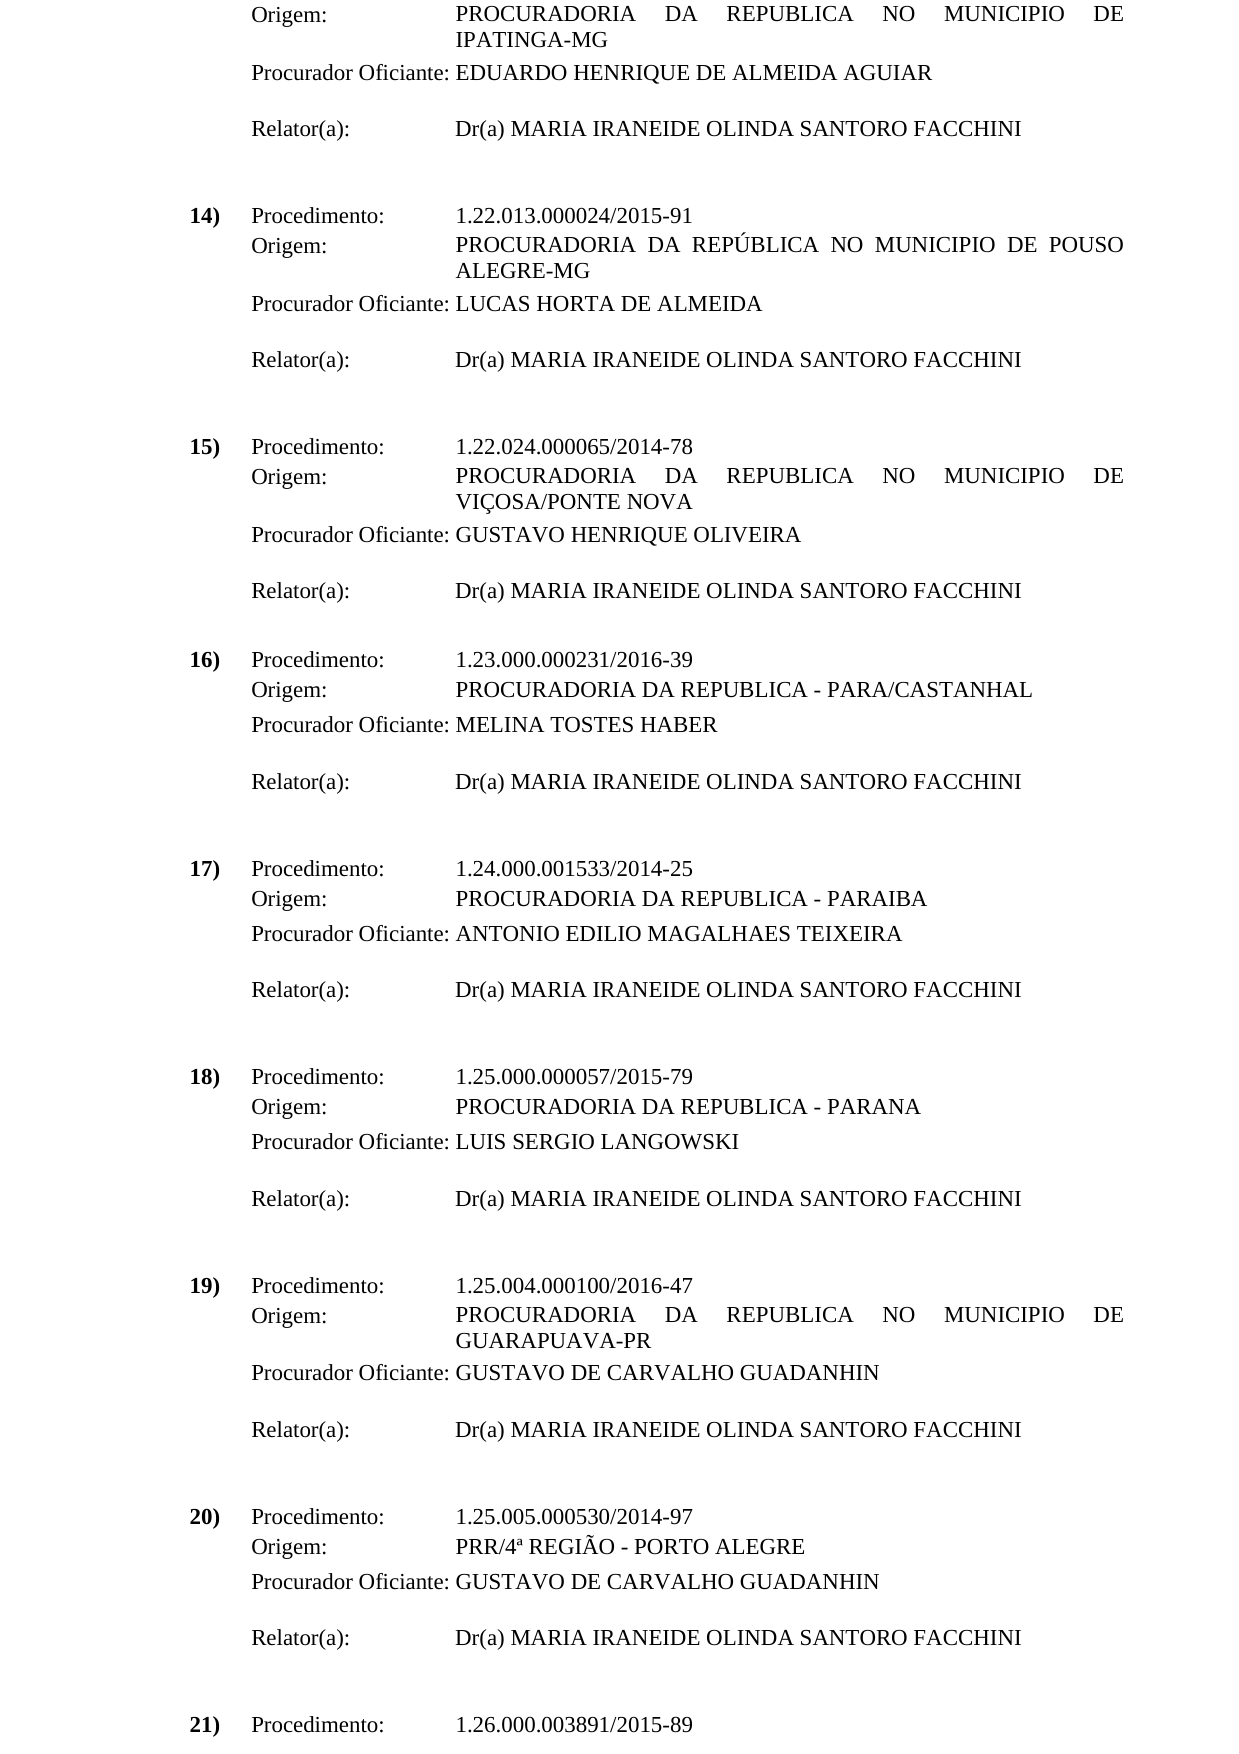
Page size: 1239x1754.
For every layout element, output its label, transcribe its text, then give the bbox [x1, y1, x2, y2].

table_cell [251, 513, 455, 521]
table_cell [1125, 645, 1239, 674]
table_cell [1125, 1329, 1239, 1352]
table_cell [251, 1560, 455, 1568]
table_cell [1125, 432, 1239, 461]
table_cell [1125, 462, 1239, 491]
table_cell Procurador Oficiante: [251, 59, 455, 111]
table_cell [1125, 920, 1239, 971]
table_cell Procedimento: [251, 854, 455, 882]
table_cell [189, 675, 251, 704]
table_cell [0, 1214, 189, 1271]
table_header Dr(a) MARIA IRANEIDE OLINDA SANTORO FACCHINI [455, 1184, 1122, 1212]
table_cell [189, 767, 251, 797]
table_cell [0, 0, 189, 28]
table_cell [0, 1271, 189, 1299]
table_cell [455, 912, 1124, 920]
table_cell [455, 797, 1124, 854]
table_cell [0, 345, 189, 375]
table_cell [251, 704, 455, 711]
table_cell [251, 1121, 455, 1128]
table_header [1125, 606, 1239, 645]
table_cell [189, 1329, 251, 1352]
table_cell [1125, 975, 1239, 1005]
table_cell [455, 1121, 1124, 1128]
table_cell [189, 884, 251, 912]
table_cell 19) [189, 1271, 251, 1299]
table_cell [189, 1352, 251, 1359]
table_cell [251, 1654, 455, 1710]
table_cell [189, 290, 251, 341]
table_cell [189, 59, 251, 109]
table_cell [455, 375, 1124, 432]
table_cell [1125, 1271, 1239, 1299]
table_cell 1.22.013.000024/2015-91 [455, 201, 1124, 229]
table_cell [1125, 513, 1239, 521]
table_cell [1125, 375, 1239, 432]
table_cell [189, 711, 251, 762]
table_cell [1125, 912, 1239, 920]
table_header Relator(a): [251, 975, 455, 1004]
table_cell Procurador Oficiante: [251, 711, 455, 764]
table_cell [189, 1121, 251, 1128]
table_header Relator(a): [251, 345, 455, 374]
table_cell [1125, 1624, 1239, 1653]
table_cell [189, 704, 251, 711]
table_cell PROCURADORIA DA REPUBLICA - PARANA [455, 1092, 1124, 1121]
table_cell [189, 1005, 251, 1062]
table_cell PROCURADORIA DA REPUBLICA NO MUNICIPIO DE IPATINGA-MG [455, 0, 1124, 51]
table_header Dr(a) MARIA IRANEIDE OLINDA SANTORO FACCHINI [455, 114, 1122, 143]
table_cell [455, 1352, 1124, 1359]
table_cell [1125, 1359, 1239, 1410]
table_cell [189, 920, 251, 971]
table_cell [1125, 59, 1239, 109]
table_cell 15) [189, 432, 251, 461]
table_cell [189, 462, 251, 491]
table_cell [189, 29, 251, 51]
table_cell [251, 1005, 455, 1062]
table_cell [1125, 114, 1239, 144]
table_cell [189, 1415, 251, 1445]
table_cell [0, 201, 189, 229]
table_cell Origem: [251, 462, 455, 491]
table_cell [1125, 1214, 1239, 1271]
table_cell [0, 462, 189, 491]
table_cell [0, 1062, 189, 1091]
table_cell [251, 1352, 455, 1359]
table_cell Procedimento: [251, 1710, 455, 1739]
table_cell [1125, 290, 1239, 341]
table_cell [189, 1624, 251, 1653]
table_cell [189, 513, 251, 521]
table_cell PROCURADORIA DA REPÚBLICA NO MUNICIPIO DE POUSO ALEGRE-MG [455, 231, 1124, 282]
table_cell [189, 1128, 251, 1179]
table_cell [1125, 521, 1239, 572]
table_cell [1125, 201, 1239, 229]
table_header [0, 606, 189, 645]
table_cell [0, 576, 189, 606]
table_cell [0, 144, 189, 201]
table_cell [0, 1184, 189, 1214]
table_cell [1125, 1301, 1239, 1329]
table_cell 1.22.024.000065/2014-78 [455, 432, 1124, 461]
table_cell 1.25.004.000100/2016-47 [455, 1271, 1124, 1299]
table_cell [0, 375, 189, 432]
table_header Relator(a): [251, 1624, 455, 1652]
table_cell 1.26.000.003891/2015-89 [455, 1710, 1124, 1739]
table_cell [189, 1092, 251, 1121]
table_header [455, 606, 1124, 645]
table_cell Origem: [251, 675, 455, 704]
table_cell [1125, 1568, 1239, 1619]
table_cell [455, 1445, 1124, 1502]
table_cell [1125, 1654, 1239, 1710]
table_cell 18) [189, 1062, 251, 1091]
table_cell [1125, 260, 1239, 282]
table_cell [1125, 884, 1239, 912]
table_cell [455, 1654, 1124, 1710]
table_cell [0, 1005, 189, 1062]
table_cell [189, 1568, 251, 1619]
table_cell [0, 854, 189, 882]
table_cell Procedimento: [251, 645, 455, 674]
table_cell [1125, 675, 1239, 704]
table_cell [0, 432, 189, 461]
table_cell [0, 1624, 189, 1653]
table_cell [0, 675, 189, 704]
table_cell [189, 260, 251, 282]
table_cell [189, 345, 251, 375]
table_cell Origem: [251, 231, 455, 259]
table_cell Origem: [251, 1092, 455, 1121]
table_cell [455, 1214, 1124, 1271]
table_cell [1125, 1121, 1239, 1128]
table_cell GUSTAVO HENRIQUE OLIVEIRA [455, 521, 1124, 572]
table_cell [189, 491, 251, 513]
table_cell [189, 1184, 251, 1214]
table_cell [0, 59, 189, 109]
table_cell 1.24.000.001533/2014-25 [455, 854, 1124, 882]
table_cell [1125, 711, 1239, 762]
table_cell [0, 1560, 189, 1568]
table_cell [0, 282, 189, 289]
table_cell 20) [189, 1502, 251, 1530]
table_header Relator(a): [251, 114, 455, 143]
table_cell Origem: [251, 1301, 455, 1329]
table_cell PRR/4ª REGIÃO - PORTO ALEGRE [455, 1532, 1124, 1560]
table_cell Procedimento: [251, 1502, 455, 1530]
table_header Dr(a) MARIA IRANEIDE OLINDA SANTORO FACCHINI [455, 345, 1122, 374]
table_cell 1.23.000.000231/2016-39 [455, 645, 1124, 674]
table_cell [251, 912, 455, 920]
table_cell [189, 51, 251, 58]
table_cell [0, 260, 189, 282]
table_cell [0, 767, 189, 797]
table_cell [251, 144, 455, 201]
table_cell Procurador Oficiante: [251, 290, 455, 342]
table_cell [1125, 1128, 1239, 1179]
table_cell PROCURADORIA DA REPUBLICA - PARAIBA [455, 884, 1124, 912]
table_cell LUIS SERGIO LANGOWSKI [455, 1128, 1124, 1179]
table_cell [1125, 29, 1239, 51]
table_header Dr(a) MARIA IRANEIDE OLINDA SANTORO FACCHINI [455, 1624, 1122, 1652]
table_cell Procedimento: [251, 1062, 455, 1091]
table_cell [189, 282, 251, 289]
table_cell [0, 1121, 189, 1128]
table_header Dr(a) MARIA IRANEIDE OLINDA SANTORO FACCHINI [455, 576, 1122, 605]
table_cell [189, 1445, 251, 1502]
table_cell [251, 797, 455, 854]
table_cell [1125, 1560, 1239, 1568]
table_cell [0, 1329, 189, 1352]
table_cell [251, 29, 455, 51]
table_cell Procedimento: [251, 1271, 455, 1299]
table_cell 21) [189, 1710, 251, 1739]
table_cell [1125, 1352, 1239, 1359]
table_cell [0, 1445, 189, 1502]
table_header Dr(a) MARIA IRANEIDE OLINDA SANTORO FACCHINI [455, 767, 1122, 795]
table_cell [251, 1214, 455, 1271]
table_cell [0, 711, 189, 762]
table_cell [1125, 491, 1239, 513]
table_cell [0, 1128, 189, 1179]
table_cell [189, 1532, 251, 1560]
table_cell EDUARDO HENRIQUE DE ALMEIDA AGUIAR [455, 59, 1124, 109]
table_cell [0, 975, 189, 1005]
table_cell [189, 1214, 251, 1271]
table_cell [455, 704, 1124, 711]
table_cell [189, 1359, 251, 1410]
table_cell [1125, 1445, 1239, 1502]
table_cell [455, 144, 1124, 201]
table_cell [189, 1301, 251, 1329]
table_cell [251, 1445, 455, 1502]
table_cell [189, 0, 251, 28]
table_cell [0, 1710, 189, 1739]
table_cell [251, 282, 455, 289]
table_cell Procurador Oficiante: [251, 1359, 455, 1412]
table_cell Origem: [251, 884, 455, 912]
table_cell PROCURADORIA DA REPUBLICA - PARA/CASTANHAL [455, 675, 1124, 704]
table_cell [1125, 282, 1239, 289]
table_cell [0, 521, 189, 572]
table_cell Procurador Oficiante: [251, 1568, 455, 1620]
table_cell [189, 375, 251, 432]
table_cell [189, 1654, 251, 1710]
table_cell [1125, 345, 1239, 375]
table_cell [189, 144, 251, 201]
table_cell 16) [189, 645, 251, 674]
table_cell Procurador Oficiante: [251, 1128, 455, 1181]
table_cell [0, 1532, 189, 1560]
table_cell [455, 1560, 1124, 1568]
table_cell [0, 1502, 189, 1530]
table_cell [455, 51, 1124, 58]
table_cell [1125, 1415, 1239, 1445]
table_header [189, 606, 251, 645]
table_cell [455, 1005, 1124, 1062]
table_cell [189, 1560, 251, 1568]
table_cell [189, 521, 251, 572]
table_cell [189, 912, 251, 920]
table_cell PROCURADORIA DA REPUBLICA NO MUNICIPIO DE VIÇOSA/PONTE NOVA [455, 462, 1124, 513]
table_cell [0, 884, 189, 912]
table_cell 1.25.005.000530/2014-97 [455, 1502, 1124, 1530]
table_cell [1125, 1005, 1239, 1062]
table_cell [1125, 1092, 1239, 1121]
table_cell [1125, 1532, 1239, 1560]
table_cell [0, 1415, 189, 1445]
table_cell [0, 29, 189, 51]
table_cell Procedimento: [251, 432, 455, 461]
table_header Dr(a) MARIA IRANEIDE OLINDA SANTORO FACCHINI [455, 975, 1122, 1004]
table_cell LUCAS HORTA DE ALMEIDA [455, 290, 1124, 341]
table_cell [1125, 231, 1239, 259]
table_cell MELINA TOSTES HABER [455, 711, 1124, 762]
table_cell [1125, 1502, 1239, 1530]
table_cell [1125, 1710, 1239, 1739]
table_cell [0, 290, 189, 341]
table_cell ANTONIO EDILIO MAGALHAES TEIXEIRA [455, 920, 1124, 971]
table_cell [0, 491, 189, 513]
table_cell [189, 975, 251, 1005]
table_cell [0, 114, 189, 144]
table_cell [251, 51, 455, 58]
table_cell [0, 912, 189, 920]
table_cell [0, 1654, 189, 1710]
table_cell [0, 1092, 189, 1121]
table_cell [1125, 0, 1239, 28]
table_cell Origem: [251, 0, 455, 28]
table_cell GUSTAVO DE CARVALHO GUADANHIN [455, 1359, 1124, 1410]
table_cell [251, 375, 455, 432]
table_cell [1125, 704, 1239, 711]
table_cell [0, 51, 189, 58]
table_header Dr(a) MARIA IRANEIDE OLINDA SANTORO FACCHINI [455, 1415, 1122, 1443]
table_cell [189, 576, 251, 606]
table_cell GUSTAVO DE CARVALHO GUADANHIN [455, 1568, 1124, 1619]
table_cell 17) [189, 854, 251, 882]
table_cell [189, 231, 251, 259]
table_cell [1125, 576, 1239, 606]
table_header Relator(a): [251, 1184, 455, 1212]
table_cell [1125, 144, 1239, 201]
table_cell [0, 920, 189, 971]
table_cell [1125, 51, 1239, 58]
table_cell [455, 282, 1124, 289]
table_cell [0, 645, 189, 674]
table_cell Origem: [251, 1532, 455, 1560]
table_cell [0, 797, 189, 854]
table_cell Procedimento: [251, 201, 455, 229]
table_cell Procurador Oficiante: [251, 920, 455, 972]
table_cell [251, 491, 455, 513]
table_cell [0, 1359, 189, 1410]
table_cell [189, 797, 251, 854]
table_cell [1125, 854, 1239, 882]
table_cell [1125, 1062, 1239, 1091]
table_cell [0, 513, 189, 521]
table_header [251, 606, 455, 645]
table_cell [0, 1352, 189, 1359]
table_cell [1125, 1184, 1239, 1214]
table_cell [189, 114, 251, 144]
table_cell [0, 1301, 189, 1329]
table_cell PROCURADORIA DA REPUBLICA NO MUNICIPIO DE GUARAPUAVA-PR [455, 1301, 1124, 1352]
table_cell 14) [189, 201, 251, 229]
table_header Relator(a): [251, 767, 455, 795]
table_header Relator(a): [251, 1415, 455, 1443]
table_cell [455, 513, 1124, 521]
table_cell [251, 1329, 455, 1352]
table_cell [0, 1568, 189, 1619]
table_cell [251, 260, 455, 282]
table_header Relator(a): [251, 576, 455, 605]
table_cell [0, 704, 189, 711]
table_cell [1125, 767, 1239, 797]
table_cell 1.25.000.000057/2015-79 [455, 1062, 1124, 1091]
table_cell Procurador Oficiante: [251, 521, 455, 573]
table_cell [1125, 797, 1239, 854]
table_cell [0, 231, 189, 259]
